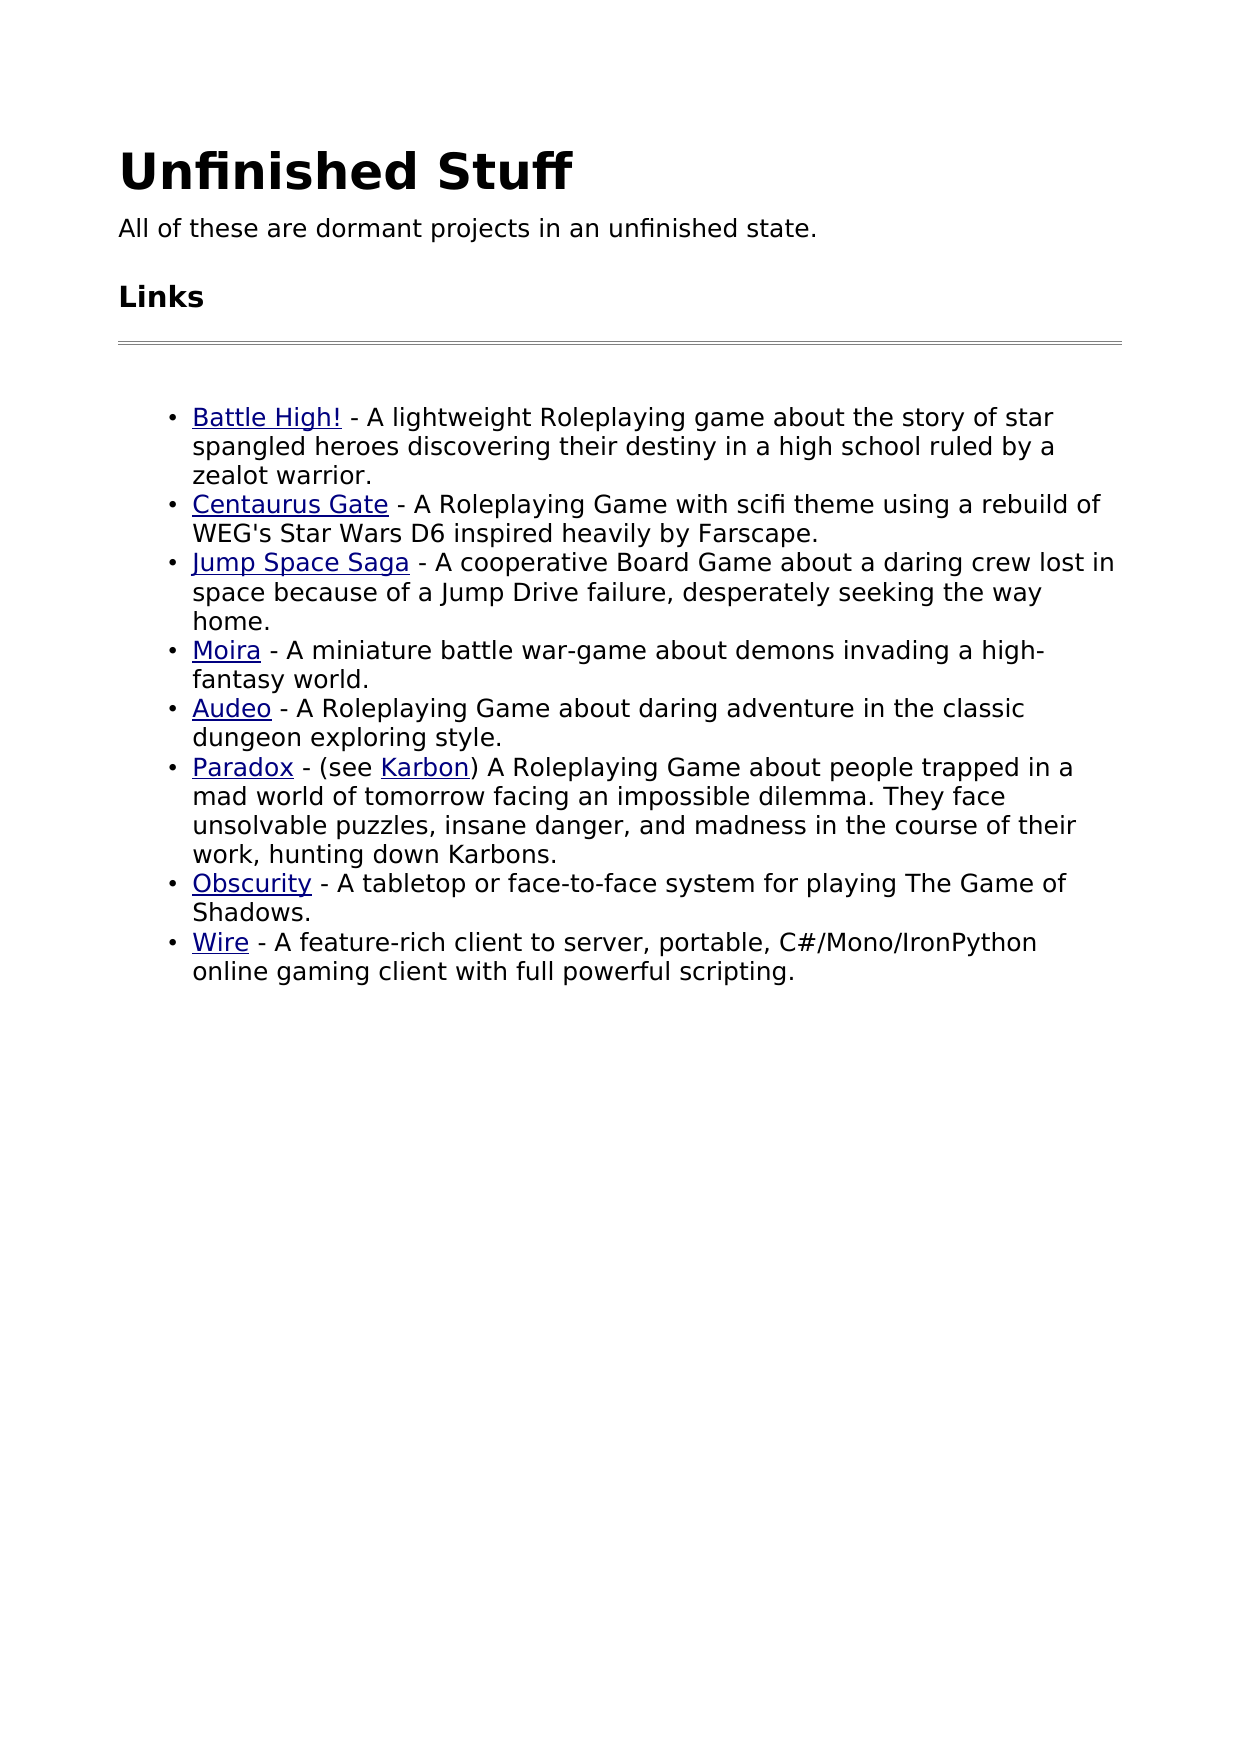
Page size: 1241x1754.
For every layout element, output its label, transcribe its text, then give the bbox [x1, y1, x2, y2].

list Battle High! - A lightweight Roleplaying game about the story of star spangled heroes discovering their destiny in a high school ruled by a zealot warrior. [177, 403, 1122, 490]
list Centaurus Gate - A Roleplaying Game with scifi theme using a rebuild of WEG's Star Wars D6 inspired heavily by Farscape. [177, 490, 1122, 549]
list Paradox - (see Karbon) A Roleplaying Game about people trapped in a mad world of tomorrow facing an impossible dilemma. They face unsolvable puzzles, insane danger, and madness in the course of their work, hunting down Karbons. [177, 753, 1122, 869]
list Jump Space Saga - A cooperative Board Game about a daring crew lost in space because of a Jump Drive failure, desperately seeking the way home. [177, 549, 1122, 636]
list Audeo - A Roleplaying Game about daring adventure in the classic dungeon exploring style. [177, 694, 1122, 753]
list Moira - A miniature battle war-game about demons invading a high-fantasy world. [177, 636, 1122, 694]
list Wire - A feature-rich client to server, portable, C#/Mono/IronPython online gaming client with full powerful scripting. [177, 928, 1122, 986]
text All of these are dormant projects in an unfinished state. [118, 214, 1122, 243]
subtitle Links [118, 281, 1122, 314]
subtitle Unfinished Stuff [118, 143, 1122, 201]
list Obscurity - A tabletop or face-to-face system for playing The Game of Shadows. [177, 869, 1122, 928]
